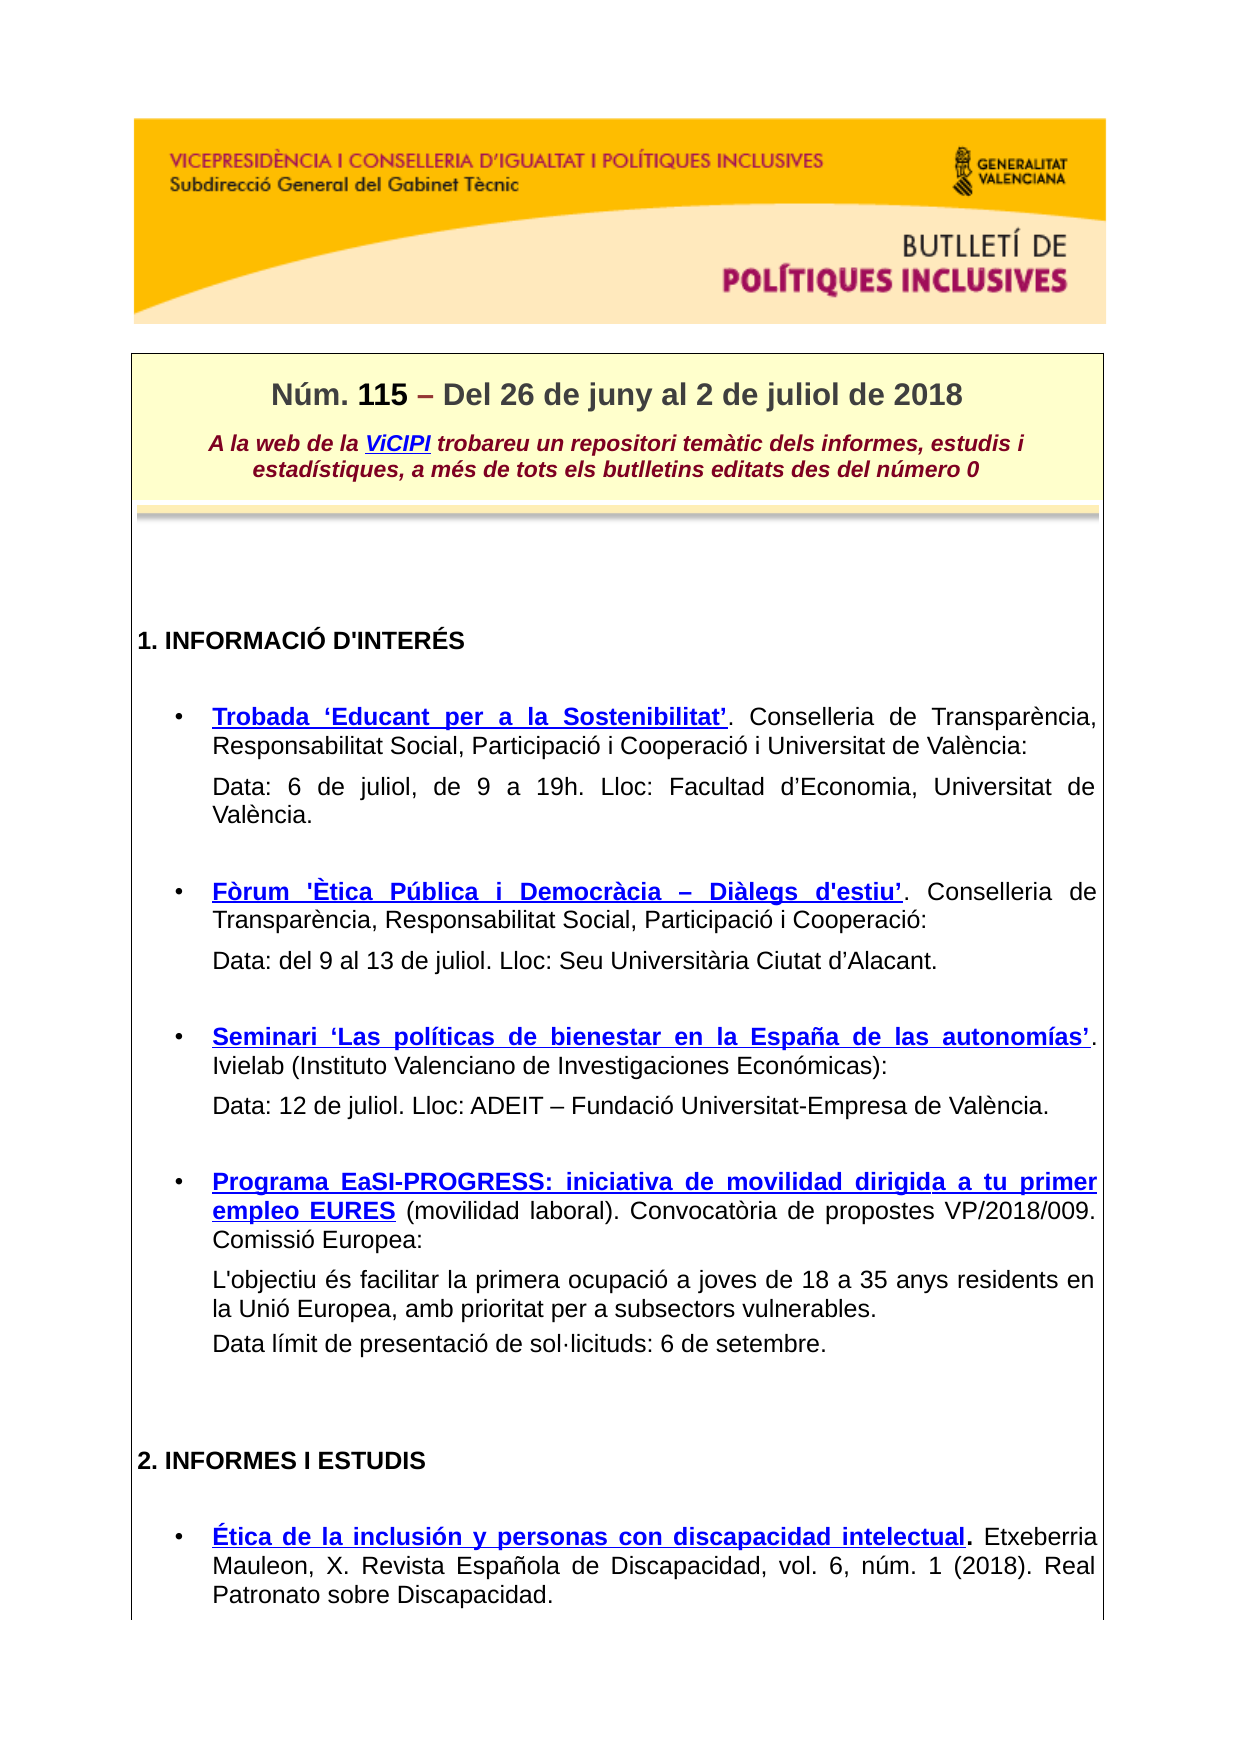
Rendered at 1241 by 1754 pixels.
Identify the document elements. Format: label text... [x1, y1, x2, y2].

table_cell [132, 500, 1103, 532]
table_cell 1. INFORMACIÓ D'INTERÉS Trobada ‘Educant per a la Sostenibilitat’. Conselleria de Transparència, Responsabilitat Social, Participació i Cooperació i Universitat de València: Data: 6 de juliol, de 9 a 19h. Lloc: Facultad d’Economia, Universitat de València. Fòrum 'Ètica Pública i Democràcia – Diàlegs d'estiu’. Conselleria de Transparència, Responsabilitat Social, Participació i Cooperació: Data: del 9 al 13 de juliol. Lloc: Seu Universitària Ciutat d’Alacant. Seminari ‘Las políticas de bienestar en la España de las autonomías’. Ivielab (Instituto Valenciano de Investigaciones Económicas): Data: 12 de juliol. Lloc: ADEIT – Fundació Universitat-Empresa de València. Programa EaSI-PROGRESS: iniciativa de movilidad dirigida a tu primer empleo EURES (movilidad laboral). Convocatòria de propostes VP/2018/009. Comissió Europea: L'objectiu és facilitar la primera ocupació a joves de 18 a 35 anys residents en la Unió Europea, amb prioritat per a subsectors vulnerables. Data límit de presentació de sol·licituds: 6 de setembre. 2. INFORMES I ESTUDIS Ética de la inclusión y personas con discapacidad intelectual. Etxeberria Mauleon, X. Revista Española de Discapacidad, vol. 6, núm. 1 (2018). Real Patronato sobre Discapacidad. Coaching para el empoderamiento de mujeres con discapacidad. Tirado Bermejo, A. Revista Española de Discapacidad, vol. 6, núm. 1 (2018). Real Patronato sobre Discapacidad. Turismo accesible y evaluación de usuarios con diversidad funcional visual. Los proyectos OPERA y PRA2. Álvarez de Morales Mercado, C. Revista Española de Discapacidad, vol. 6, núm. 1 (2018). Real Patronato sobre Discapacidad. La soledad de las personas mayores: conceptualización, valoración e intervención. Pinazo Hernandis, S. i Bellegarde Nunes, M.D. Fundación Pilares. Acoso escolar y Trastorno del Espectro del Autismo (TEA): Guía de actuación para profesorado y familias. Madrid. Hernández Rodríguez, J.M. Confederación Autismo España. 3. NORMATIVA EN MATÈRIA SOCIAL Generalitat: Llei 16/2018, de 28 de juny, de la Generalitat, de drets i garanties de la dignitat de la persona en el procés d'atenció al final de la vida. (DOGV núm. 8328, de 29/6/2018) Ordre 8/2018, 25 de juny, de la Conselleria d'Economia Sostenible, Sectors Productius, Comerç i Treball, per la qual s'aproven les bases reguladores del Programa de foment d'ocupació per a la contractació de persones joves qualificades (AVALEM JOVES), en el marc del Sistema Nacional de Garantia Juvenil. (DOGV núm. 8327, de 28/6/2018) Ordre 5/2018, de 25 de juny, de la Conselleria d'Habitatge, Obres Públiques i Vertebració del Territori, per la qual s'aproven les bases reguladores del Programa d'ajudes al lloguer d'habitatges i Programa d'ajudes al lloguer per a joves. (DOGV núm. 8327, de 28/6/2018) Resolució de 25 de juny de 2018, de la vicepresidenta del Consell i consellera d'Igualtat i Polítiques Inclusives, per la qual nomena vocals del Consell Valencià de Persones Majors, creat per la Llei 9/2004, de 7 de desembre. (DOGV núm. 8329, de 2/7/2018) Altres Comunitats: Comunidad Foral de Navarra: Ley Foral 12/2018, de 14 de junio, de Accesibilidad Universal. (BOE núm. 157, de 28/6/2018) Unió Europea: Propuesta de Reglamento del Parlamento Europeo y del Consejo por el que se establece el programa del Cuerpo Europeo de Solidaridad y se derogan el Reglamento del Cuerpo Europeo de Solidaridad y el Reglamento (UE) n.º 375/2014. (COM (2018) 440 final, de 11/6/2018) 4. ESTADÍSTIQUES D'INTERÉS SOCIAL Estadística de pensions contributives del sistema de la Seguretat Social en la Comunitat Valenciana (2017). Portal Estadístic de la Generalitat Valenciana: El nombre total de pensions contributives percebudes per residents a la Comunitat Valenciana en 2017 és de 962.917, un 1% més que l'any anterior. D'elles, el 52% corresponen a dones. El nombre de persones pensionistes residents a la Comunitat és de 872.018 (un 1% més que en 2016). D'elles el 52% són homes. Un 90% dels pensionistes percep una única pensió mentres el 10% perceben dos pensions (un 18,2% de les dones percep dos pensions enfront del 3,3% dels homes). El 61% de les pensions correspon a pensions de jubilació, seguides de les pensions de viudetat (25%) i les d'incapacitat permanent (10%). La pensió mitjana mensual de jubilació és de 985 euros (un 2% més que l'any anterior). Encuesta de Condiciones de Vida (año 2017, resultados definitivos). INE: L'ingrés mitjà anual net per persona a la Comunitat Valenciana en 2016 es va situar en 9.801 euros, un 11% inferior al total nacional (11.074 euros), la qual cosa va significar un increment del 3,4% respecte a 2015. L'ingrés mitjà anual per llar a Espanya va ser de 27.558 euros, un 3,1% més que l'anterior. La taxa de risc de pobresa a la Comunitat va ser del 25,6% de la població (sobre ingressos de 2016), 4 punts superior a la mitjana nacional (21,6%). Respecte a l'indicador AROPE de risc de pobresa o exclusió social, el 31,3% de la població de la Comunitat I el 26,6% de la població espanyola es trobava en aquesta situació en 2016, 1,3 punts menys que un any abans i 2 punts menys que en 2014. Quant a la situació econòmica de les llars, el 50% de les llars valencianes no tenien capacitat per a afrontar despeses imprevistes en 2017. Encuesta de Presupuestos Familiares (año 2017). INE: La despesa mitjana per llar a Espanya en 2017 va augmentar un 3,5% i es va situar en 29.188 euros. Les principals partides de despesa de les famílies van ser habitatge (amb aigua, electricitat i gas) amb un 30%, alimentació (14%) i transport (13%). La despesa mitjana per resident a la Comunitat Valenciana en 2017 va ser d'11.083 euros, el 94,5% de la mitjana nacional (11.726 euros). Cifras de Población (2018) y Estadística de Migraciones (2017). INE: La població resident a Espanya va créixer en 2017 per segon any consecutiu fins a situar-se en 46.659.302 habitants, amb un increment de 132.263 persones respecte a l'any anterior. Durant 2017 Espanya va registrar un saldo migratori positiu de 164.604 persones. La immigració va augmentar un 28% i l'emigració un 12% respecte a 2016. El saldo migratori dels estrangers va augmentar un 52% fins a 174.231 persones en 2017. Van immigrar 454.424 persones i van emigrar 280.193. La població de la Comunitat Valenciana va assolir les 4.946.020 persones a 1 de gener de 2018, 10.937 (un 0,22%) més que l'any anterior. El saldo migratori amb l'estranger va ser positiu (13.568 persones més). [132, 532, 1103, 1620]
table_header Núm. 115 – Del 26 de juny al 2 de juliol de 2018 A la web de la ViCIPI trobareu un repositori temàtic dels informes, estudis i estadístiques, a més de tots els butlletins editats des del número 0 [132, 354, 1103, 500]
picture [133, 118, 1107, 324]
